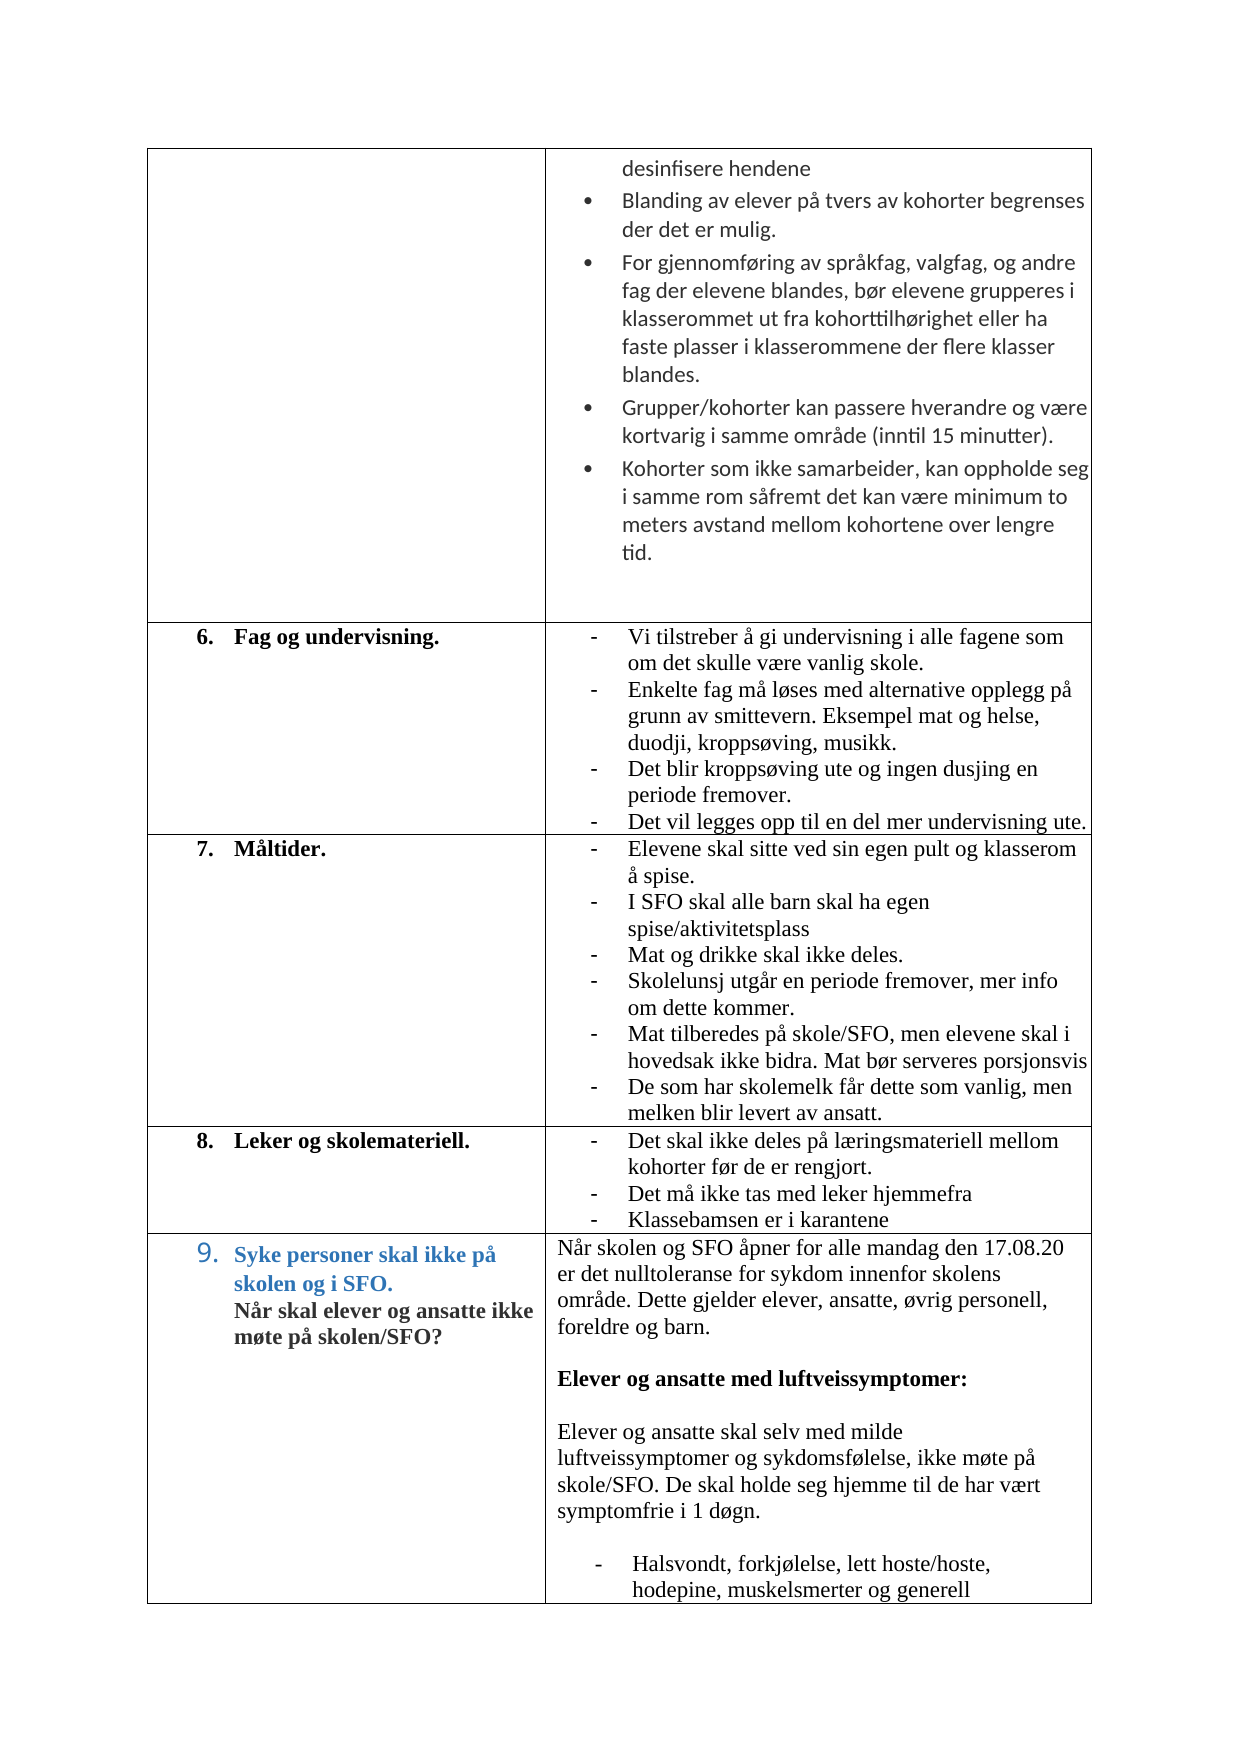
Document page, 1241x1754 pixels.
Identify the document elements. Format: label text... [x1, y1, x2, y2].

table_cell Elevene skal sitte ved sin egen pult og klasserom å spise. I SFO skal alle barn skal ha egen spise/aktivitetsplass Mat og drikke skal ikke deles. Skolelunsj utgår en periode fremover, mer info om dette kommer. Mat tilberedes på skole/SFO, men elevene skal i hovedsak ikke bidra. Mat bør serveres porsjonsvis De som har skolemelk får dette som vanlig, men melken blir levert av ansatt. [546, 835, 590, 1126]
table_cell [148, 149, 545, 622]
table_cell Fag og undervisning. [148, 623, 545, 834]
table_cell Måltider. [148, 835, 545, 1126]
table_cell Vi tilstreber å gi undervisning i alle fagene som om det skulle være vanlig skole. Enkelte fag må løses med alternative opplegg på grunn av smittevern. Eksempel mat og helse, duodji, kroppsøving, musikk. Det blir kroppsøving ute og ingen dusjing en periode fremover. Det vil legges opp til en del mer undervisning ute. [546, 623, 590, 834]
table_cell Syke personer skal ikke på skolen og i SFO. Når skal elever og ansatte ikke møte på skolen/SFO? [148, 1234, 545, 1603]
table_cell Når skolen og SFO åpner for alle mandag den 17.08.20 er det nulltoleranse for sykdom innenfor skolens område. Dette gjelder elever, ansatte, øvrig personell, foreldre og barn. Elever og ansatte med luftveissymptomer: Elever og ansatte skal selv med milde luftveissymptomer og sykdomsfølelse, ikke møte på skole/SFO. De skal holde seg hjemme til de har vært symptomfrie i 1 døgn. Halsvondt, forkjølelse, lett hoste/hoste, hodepine, muskelsmerter og generell [546, 1234, 1091, 1603]
table_cell Det skal ikke deles på læringsmateriell mellom kohorter før de er rengjort. Det må ikke tas med leker hjemmefra Klassebamsen er i karantene [546, 1127, 590, 1233]
table_cell Leker og skolemateriell. [148, 1127, 545, 1233]
table_cell Anbefalt gruppestørrelse kohort er 20 pers. Det oppfordres om 1 m avstand så langt det lar seg gjøre. Disse regnes som en kohort: 1. kl. 1 kl. s og 2.kl. 3.-4. klasse. 5. kl 5. kl s, 6. kl, 6 kl, s og 7 kl, 7 kl. s. 8.-9 kl. 10. kl. To kohorter kan samarbeide for praktisk gjennomføring av skoledagen, fortrinnsvis utendørs. Ansatte kan veksle mellom ulike kohorter for gjennomføring av vanlig undervisning. Ved bytte av klasserom, bør elevene vaske eller desinfisere hendene. Kohortene (som ikke samarbeider) bør ha ulike lekeområder ute. De kan bruke uteområder etter hverandre og det er ikke nødvendig å rengjøre områdene før bytte. Flere kohorter kan være ute samtidig. For å holde avstand mellom kohortene kan uterommet deles i soner. Kohorter som ikke samarbeider kan passere hverandre og være kortvarig i samme område (inntil 15 minutter). Kohorter som ikke samarbeider kan oppholde seg i samme rom, såfremt det kan være minimum to meters avstand mellom kohortene over lengre tid. Kohortene kan bytte sammensetning ukentlig etter en helg. Ungdomskole: Ansatte kan veksle mellom ulike kohorter for gjennomføring av vanlig undervisning Ved bytte av klasserom, bør elevene vaske eller desinfisere hendene Blanding av elever på tvers av kohorter begrenses der det er mulig. For gjennomføring av språkfag, valgfag, og andre fag der elevene blandes, bør elevene grupperes i klasserommet ut fra kohorttilhørighet eller ha faste plasser i klasserommene der flere klasser blandes. Grupper/kohorter kan passere hverandre og være kortvarig i samme område (inntil 15 minutter). Kohorter som ikke samarbeider, kan oppholde seg i samme rom såfremt det kan være minimum to meters avstand mellom kohortene over lengre tid. [546, 149, 1091, 622]
